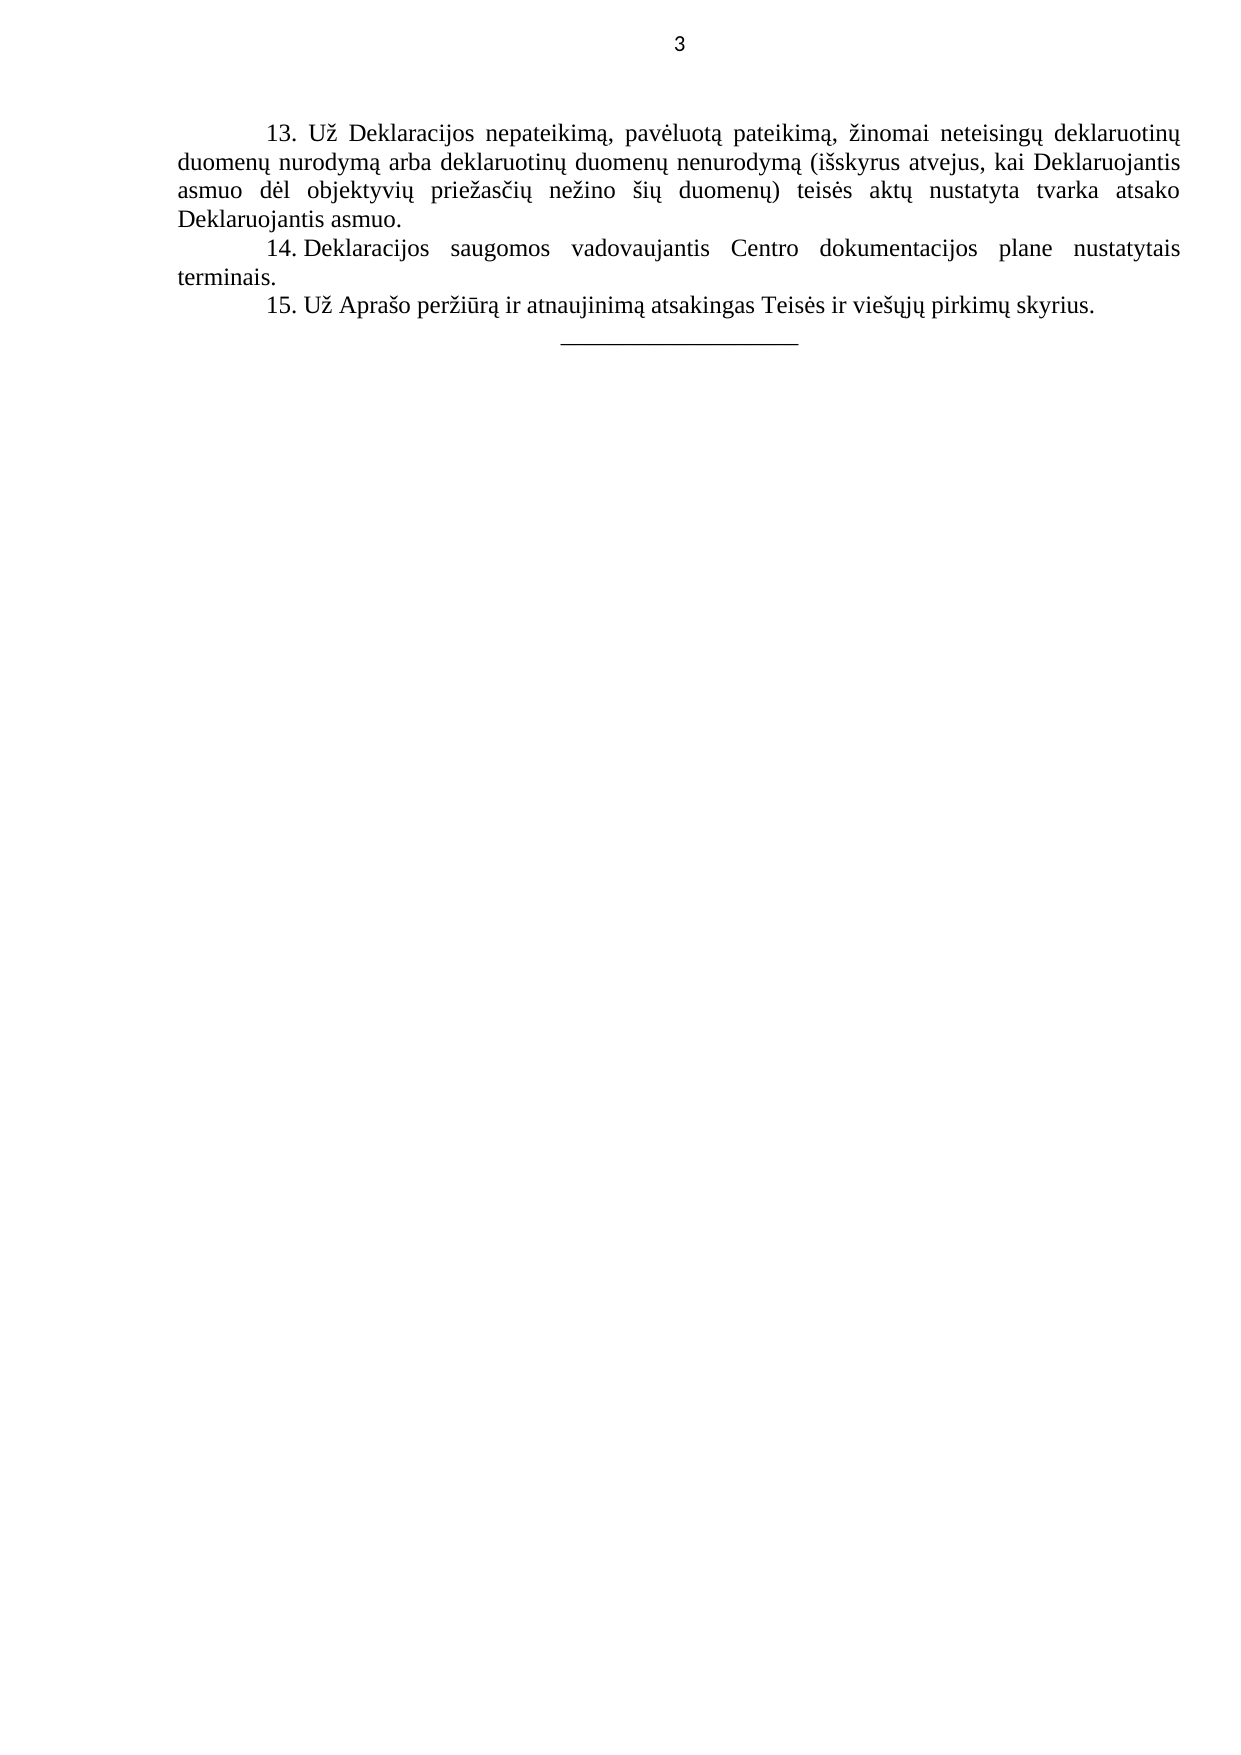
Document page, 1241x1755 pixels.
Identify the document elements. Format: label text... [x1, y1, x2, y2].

text 14. Deklaracijos saugomos vadovaujantis Centro dokumentacijos plane nustatytais terminais. [177, 233, 1181, 291]
text ___________________ [177, 319, 1181, 348]
text 15. Už Aprašo peržiūrą ir atnaujinimą atsakingas Teisės ir viešųjų pirkimų skyrius. [177, 291, 1181, 319]
text 13. Už Deklaracijos nepateikimą, pavėluotą pateikimą, žinomai neteisingų deklaruotinų duomenų nurodymą arba deklaruotinų duomenų nenurodymą (išskyrus atvejus, kai Deklaruojantis asmuo dėl objektyvių priežasčių nežino šių duomenų) teisės aktų nustatyta tvarka atsako Deklaruojantis asmuo. [177, 118, 1181, 233]
